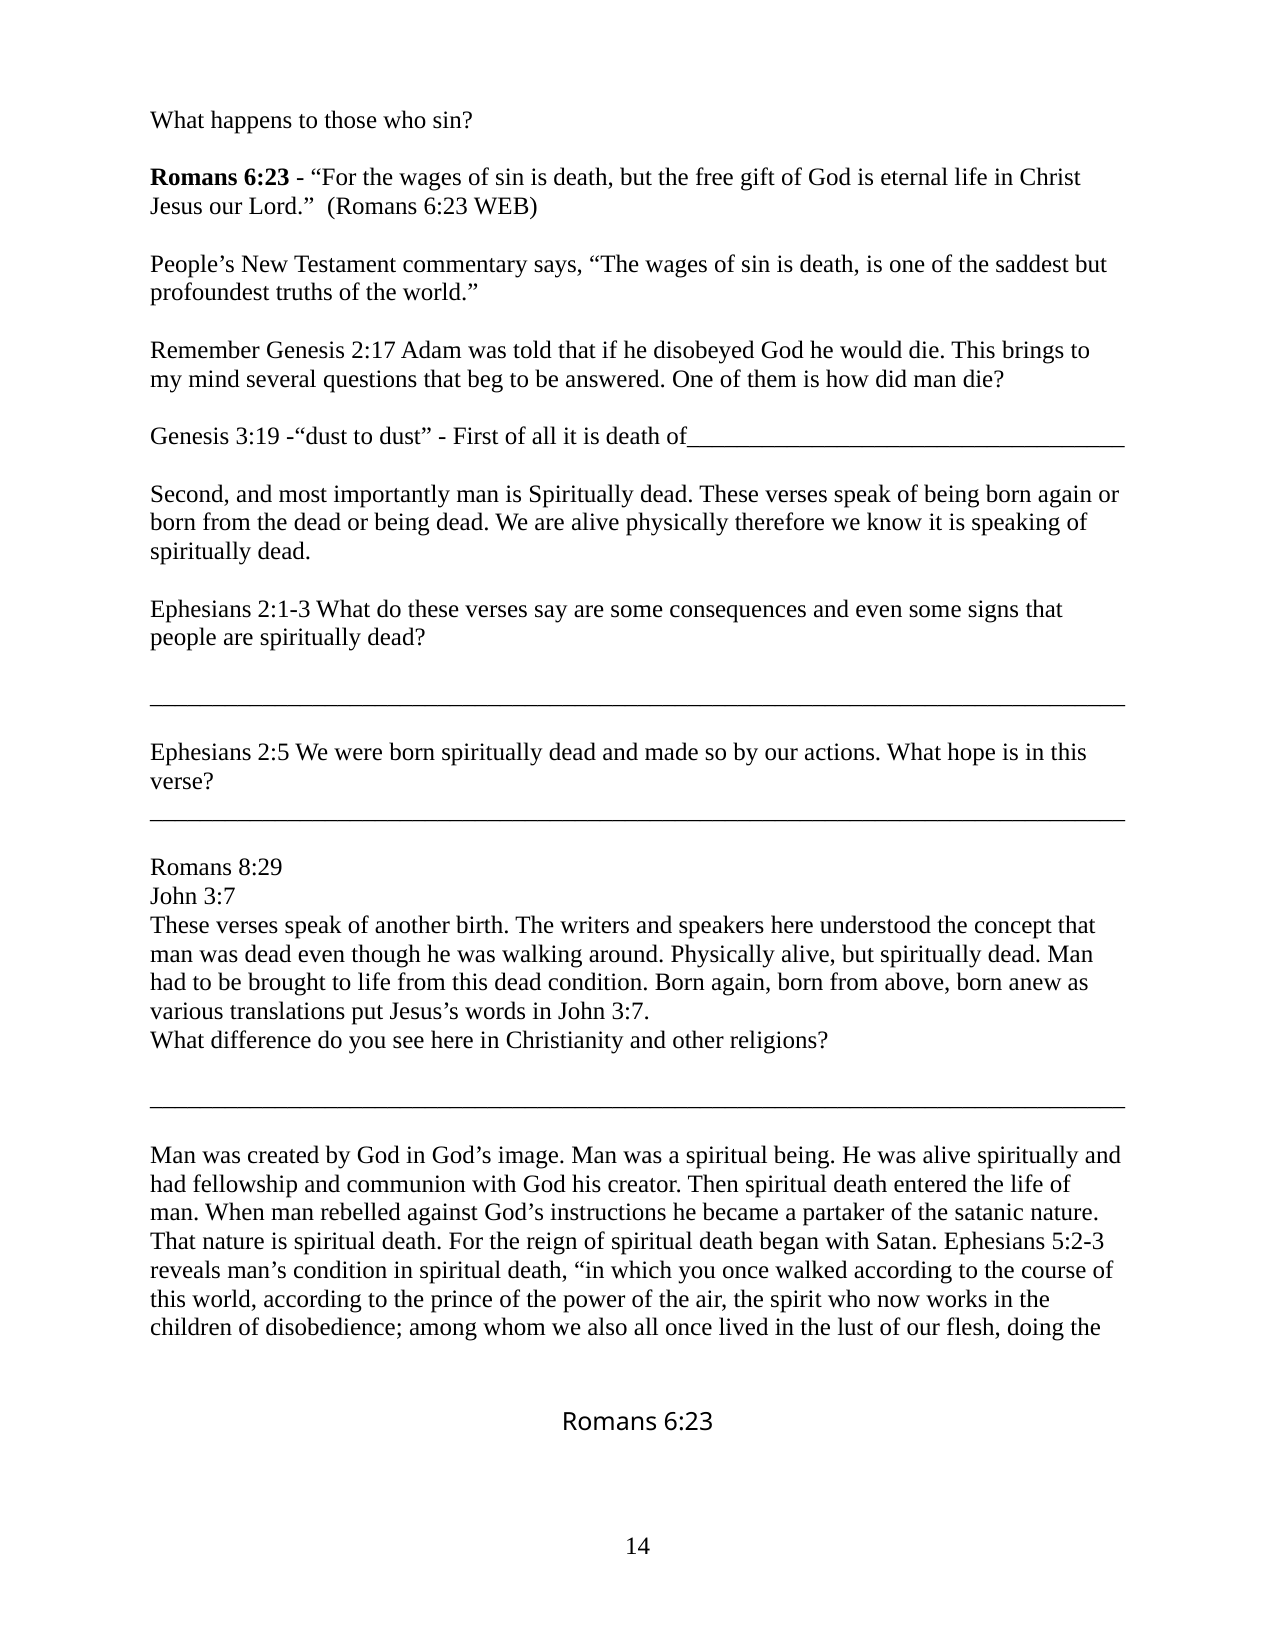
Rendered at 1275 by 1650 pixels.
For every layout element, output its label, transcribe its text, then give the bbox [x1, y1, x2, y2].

text What difference do you see here in Christianity and other religions? [150, 1025, 1125, 1054]
text Romans 8:29 [150, 852, 1125, 881]
text Second, and most importantly man is Spiritually dead. These verses speak of being born again or born from the dead or being dead. We are alive physically therefore we know it is speaking of spiritually dead. [150, 479, 1125, 565]
text ______________________________________________________________________________ [150, 1082, 1125, 1107]
text ______________________________________________________________________________ [150, 795, 1125, 820]
text These verses speak of another birth. The writers and speakers here understood the concept that man was dead even though he was walking around. Physically alive, but spiritually dead. Man had to be brought to life from this dead condition. Born again, born from above, born anew as various translations put Jesus’s words in John 3:7. [150, 910, 1125, 1025]
text Romans 6:23 [150, 1404, 1125, 1438]
text Remember Genesis 2:17 Adam was told that if he disobeyed God he would die. This brings to my mind several questions that beg to be answered. One of them is how did man die? [150, 335, 1125, 392]
text Romans 6:23 - “For the wages of sin is death, but the free gift of God is eternal life in Christ Jesus our Lord.” (Romans 6:23 WEB) [150, 162, 1125, 220]
text John 3:7 [150, 881, 1125, 910]
text Ephesians 2:1-3 What do these verses say are some consequences and even some signs that people are spiritually dead? [150, 594, 1125, 651]
text Man was created by God in God’s image. Man was a spiritual being. He was alive spiritually and had fellowship and communion with God his creator. Then spiritual death entered the life of man. When man rebelled against God’s instructions he became a partaker of the satanic nature. That nature is spiritual death. For the reign of spiritual death began with Satan. Ephesians 5:2-3 reveals man’s condition in spiritual death, “in which you once walked according to the course of this world, according to the prince of the power of the air, the spirit who now works in the children of disobedience; among whom we also all once lived in the lust of our flesh, doing the [150, 1140, 1125, 1341]
text ______________________________________________________________________________ [150, 680, 1125, 705]
text What happens to those who sin? [150, 105, 1125, 134]
text Genesis 3:19 -“dust to dust” - First of all it is death of___________________________________ [150, 421, 1125, 450]
text Ephesians 2:5 We were born spiritually dead and made so by our actions. What hope is in this verse? [150, 737, 1125, 795]
text People’s New Testament commentary says, “The wages of sin is death, is one of the saddest but profoundest truths of the world.” [150, 249, 1125, 306]
